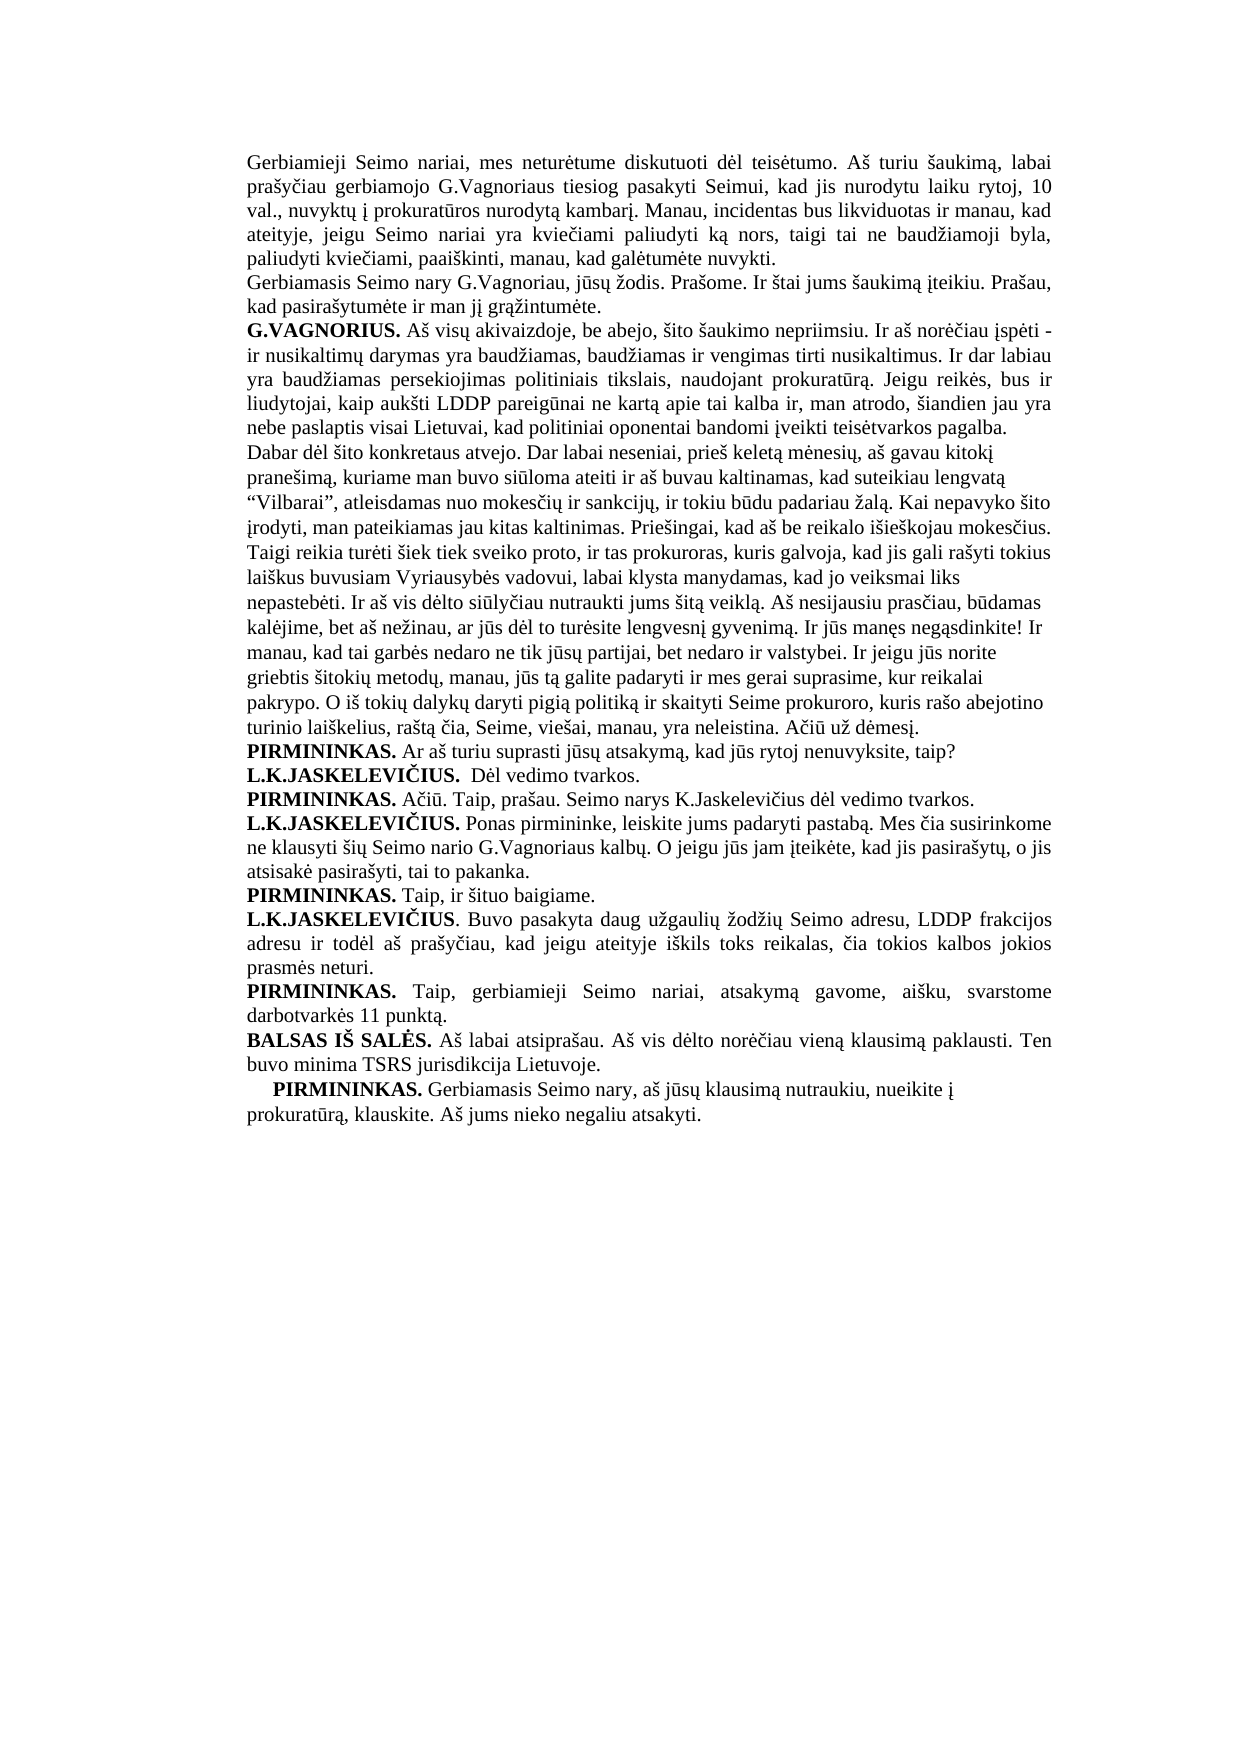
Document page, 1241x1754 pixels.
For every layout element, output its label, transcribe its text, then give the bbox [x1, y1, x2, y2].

text L.K.JASKELEVIČIUS. Dėl vedimo tvarkos. [247, 763, 1053, 787]
text PIRMININKAS. Ar aš turiu suprasti jūsų atsakymą, kad jūs rytoj nenuvyksite, taip? [247, 739, 1053, 763]
text Gerbiamieji Seimo nariai, mes neturėtume diskutuoti dėl teisėtumo. Aš turiu šaukimą, labai prašyčiau gerbiamojo G.Vagnoriaus tiesiog pasakyti Seimui, kad jis nurodytu laiku rytoj, 10 val., nuvyktų į prokuratūros nurodytą kambarį. Manau, incidentas bus likviduotas ir manau, kad ateityje, jeigu Seimo nariai yra kviečiami paliudyti ką nors, taigi tai ne baudžiamoji byla, paliudyti kviečiami, paaiškinti, manau, kad galėtumėte nuvykti. [247, 150, 1053, 270]
text PIRMININKAS. Taip, gerbiamieji Seimo nariai, atsakymą gavome, aišku, svarstome darbotvarkės 11 punktą. [247, 979, 1053, 1027]
text BALSAS IŠ SALĖS. Aš labai atsiprašau. Aš vis dėlto norėčiau vieną klausimą paklausti. Ten buvo minima TSRS jurisdikcija Lietuvoje. [247, 1027, 1053, 1076]
text Dabar dėl šito konkretaus atvejo. Dar labai neseniai, prieš keletą mėnesių, aš gavau kitokį pranešimą, kuriame man buvo siūloma ateiti ir aš buvau kaltinamas, kad suteikiau lengvatą “Vilbarai”, atleisdamas nuo mokesčių ir sankcijų, ir tokiu būdu padariau žalą. Kai nepavyko šito įrodyti, man pateikiamas jau kitas kaltinimas. Priešingai, kad aš be reikalo išieškojau mokesčius. Taigi reikia turėti šiek tiek sveiko proto, ir tas prokuroras, kuris galvoja, kad jis gali rašyti tokius laiškus buvusiam Vyriausybės vadovui, labai klysta manydamas, kad jo veiksmai liks nepastebėti. Ir aš vis dėlto siūlyčiau nutraukti jums šitą veiklą. Aš nesijausiu prasčiau, būdamas kalėjime, bet aš nežinau, ar jūs dėl to turėsite lengvesnį gyvenimą. Ir jūs manęs negąsdinkite! Ir manau, kad tai garbės nedaro ne tik jūsų partijai, bet nedaro ir valstybei. Ir jeigu jūs norite griebtis šitokių metodų, manau, jūs tą galite padaryti ir mes gerai suprasime, kur reikalai pakrypo. O iš tokių dalykų daryti pigią politiką ir skaityti Seime prokuroro, kuris rašo abejotino turinio laiškelius, raštą čia, Seime, viešai, manau, yra neleistina. Ačiū už dėmesį. [247, 439, 1053, 739]
text PIRMININKAS. Ačiū. Taip, prašau. Seimo narys K.Jaskelevičius dėl vedimo tvarkos. [247, 787, 1053, 811]
text G.VAGNORIUS. Aš visų akivaizdoje, be abejo, šito šaukimo nepriimsiu. Ir aš norėčiau įspėti - ir nusikaltimų darymas yra baudžiamas, baudžiamas ir vengimas tirti nusikaltimus. Ir dar labiau yra baudžiamas persekiojimas politiniais tikslais, naudojant prokuratūrą. Jeigu reikės, bus ir liudytojai, kaip aukšti LDDP pareigūnai ne kartą apie tai kalba ir, man atrodo, šiandien jau yra nebe paslaptis visai Lietuvai, kad politiniai oponentai bandomi įveikti teisėtvarkos pagalba. [247, 318, 1053, 439]
text L.K.JASKELEVIČIUS. Ponas pirmininke, leiskite jums padaryti pastabą. Mes čia susirinkome ne klausyti šių Seimo nario G.Vagnoriaus kalbų. O jeigu jūs jam įteikėte, kad jis pasirašytų, o jis atsisakė pasirašyti, tai to pakanka. [247, 811, 1053, 883]
text PIRMININKAS. Gerbiamasis Seimo nary, aš jūsų klausimą nutraukiu, nueikite į prokuratūrą, klauskite. Aš jums nieko negaliu atsakyti. [247, 1076, 1053, 1126]
text Gerbiamasis Seimo nary G.Vagnoriau, jūsų žodis. Prašome. Ir štai jums šaukimą įteikiu. Prašau, kad pasirašytumėte ir man jį grąžintumėte. [247, 270, 1053, 318]
text PIRMININKAS. Taip, ir šituo baigiame. [247, 883, 1053, 907]
text L.K.JASKELEVIČIUS. Buvo pasakyta daug užgaulių žodžių Seimo adresu, LDDP frakcijos adresu ir todėl aš prašyčiau, kad jeigu ateityje iškils toks reikalas, čia tokios kalbos jokios prasmės neturi. [247, 907, 1053, 979]
